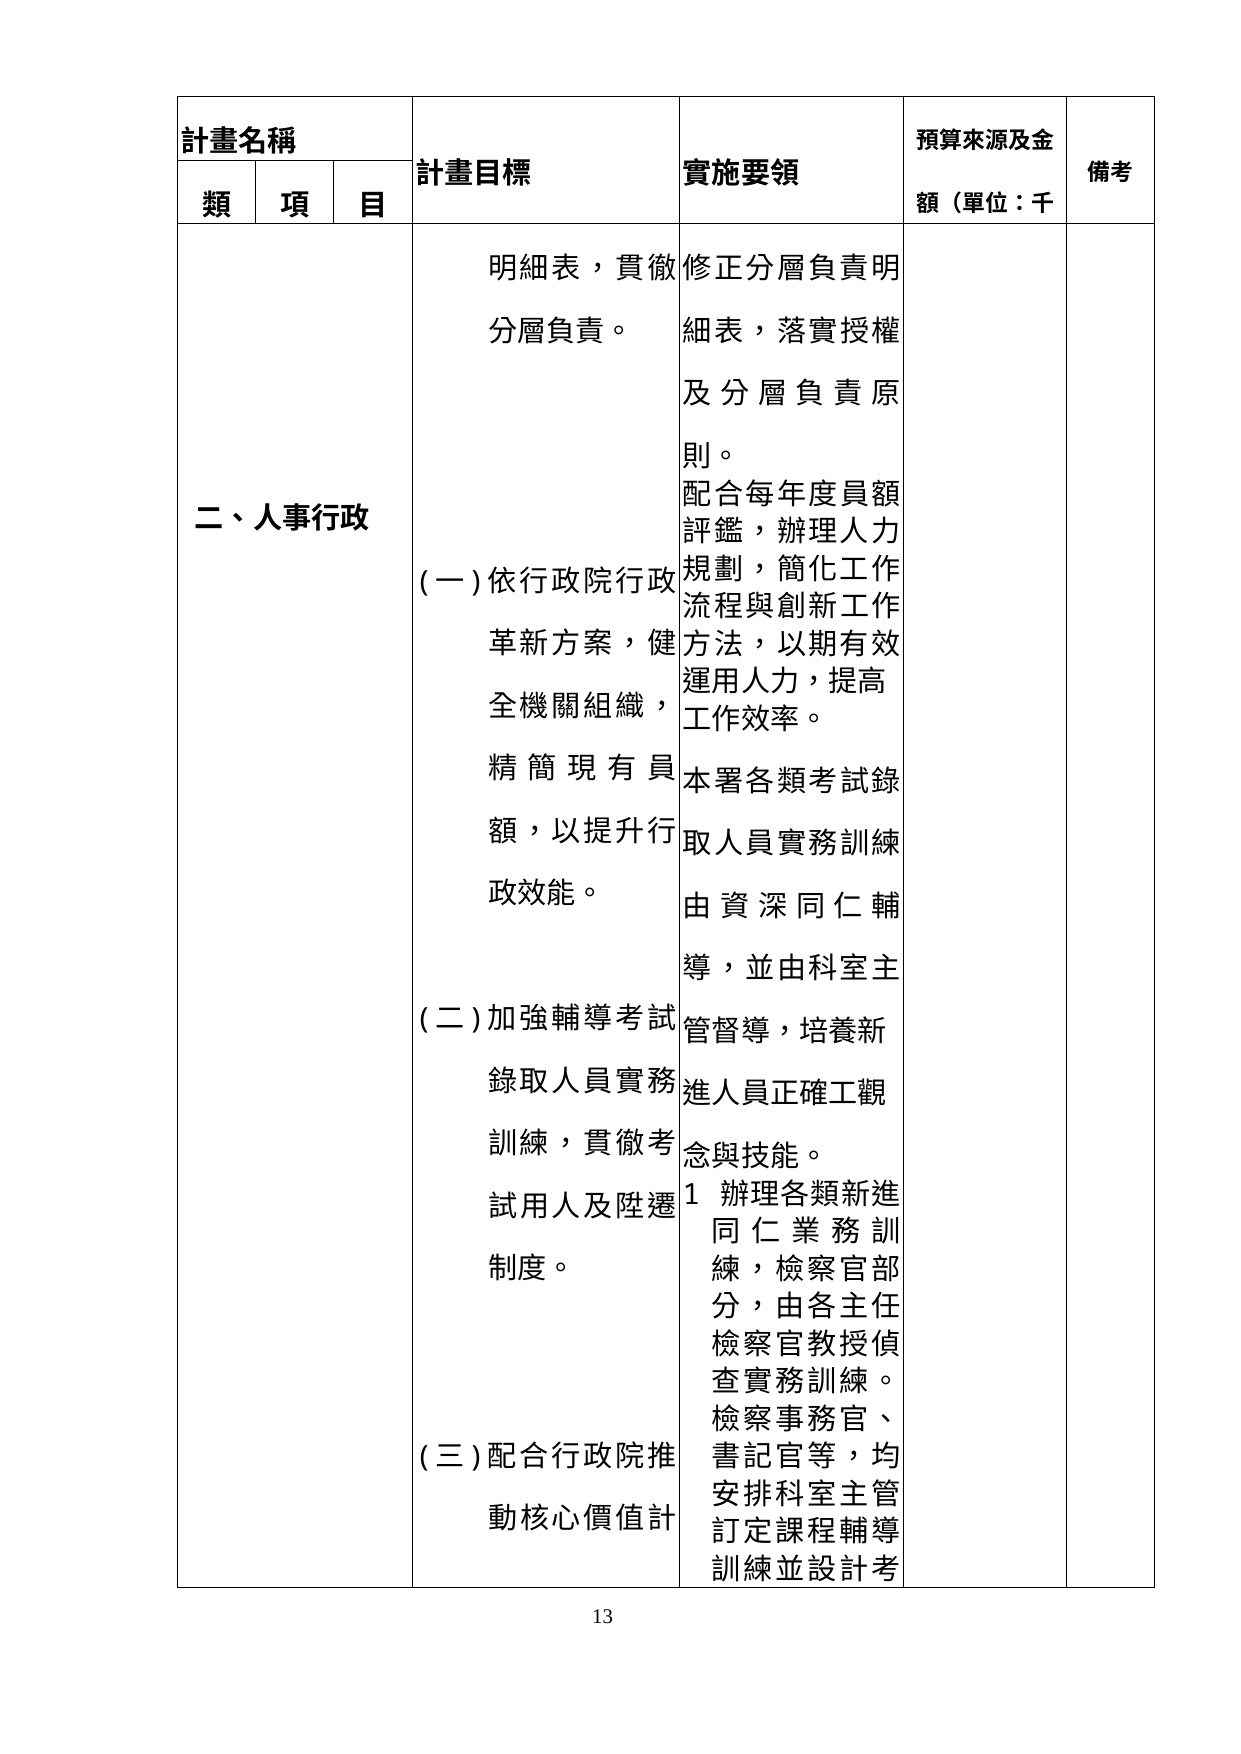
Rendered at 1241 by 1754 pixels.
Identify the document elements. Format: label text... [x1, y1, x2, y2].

table_cell 類 [178, 161, 255, 223]
table_header 備考 [1067, 97, 1154, 223]
table_header 預算來源及金額（單位：千元） [904, 97, 1066, 223]
table_cell 630,780 87,966 0 1,000 789 [904, 224, 1066, 1587]
table_cell 項： 壹、一般行政 目： 一、行政管理 二、人事行政 三、政風業務 四、研考業務 五、輔導機關行政業務實施業務檢查 六、強化各項計畫執行進度與預算配合之檢討 七、加強推行為民服務工作並訂定年度為民服務工作進度表 八、加強推廣法律知識與政令宣導 九、加強律師監督 十、推行平民法律扶助業務 十一、加強檔案管理 十二、加強刑事資料之蒐集、彙整、處理及利用 十三、檢察書類及相關資料之蒐集與編印。 十四、編印法律問題座談會決議資料 十五、統計業務 十六、資訊業務 十七、加強贓證物品、槍械彈藥、毒品、電動玩具及保證金之保管處理 十八、財產管理與維護 十九、加強節能減碳措施 二十、辦理綠色採購及身心障礙產品採購 二一、建築物實施耐震能力評估及補強方案 項： 貳、檢察業務 目： 一、加強犯罪追訴 二、提高辦案績效 三、加強刑事裁判執行 四、確實推行鄉鎮市區調解業務 五、迅速發給證人、鑑定人、特約通譯日旅費、鑑定費、傳譯費 項： 參、建築 目： 土地購置及房屋建築 項： 肆、充實機關必要設備 目： 其他設備 項： 伍、妥適運用第一預備金 [178, 224, 412, 1587]
table_cell (一)依院頒「文書處理手冊」辦理辦公室文書處理製作系統、公文管理系統及機關公文電子交換作業，以提高行政處理效能。 (二)精簡公文處理程序，提昇文書作業效率。 (三)修訂分層負責明細表，貫徹分層負責。 (一)依行政院行政革新方案，健全機關組織，精簡現有員額，以提升行政效能。 (二)加強輔導考試錄取人員實務訓練，貫徹考試用人及陞遷制度。 (三)配合行政院推動核心價值計畫，加強辦理在職人員進修、訓練、考察、訪問及參加國際性會議。 (四)厲行考核獎懲。 (五)表揚資深績優人員。 (六)審慎辦理榮譽法醫師之聘用。 (七)落實人事服務工作。 (一)加強預防貪瀆不法，並建構防貪稽核作業機制。 (二)積極發掘貪瀆不法，提升重大貪瀆線索之管考及查處作為。 (三)加強辦理公職人員財產申報作業。 (四)加強辦理公務機密維護工作。 (五)落實執行預防危害或破壞本機關事件及協助處理陳情、請願事項等安全防護工作。 (一)加強研究發展 1.執行年度研究計畫項目。 2.研究並貫徹上年度研究發展建議事項。 (二)加強本署計畫作業與計畫效能。 (三)加強重要業務之管制與考核。 (四)列管行（函）查及陳情案件。 (五)切實執行公文時效管制，提高公文處理績效。 (六)推動內部控制制度。 強化行政業務之管理與輔導，定期實施業務檢查。 (一)管制各項計畫之執行進度。 (二)適時檢討各項計畫預算之配合。 (一)成立為民服務中心，實施櫃台一元化及電腦化作業，強化為民服務工作擴大服務層面，爭取民眾對檢察工作之信賴與支持。 (二)適時舉辦為民服務工作之研習或觀摩。 (三)加強推廣檢察機關便民措施網路申辦作業。 強化普及全民法律知識之宣導，有效疏減訟源。 (一)按月審核律師異動資料。 (二)審核律師公會會議紀錄及新訂或修訂章程。 （三）辦理律師移付 懲戒案件。 (一)督導轄區律師公會，加強辦理平民法律扶助。 (二)每半年陳報轄區律師公會辦理平民法律扶助事項成果表。 強化檔案管理 確實蒐集及彙整刑案資料，並嚴格管理，提高運用功能。 (二)加強內部控制機能，落實個人資料保護規定。 加強檢察及審判辦案書類之蒐集及管理 編印法律問題等資料彙編。 (一)協助建立刑案資料及賡續擴充統計個案。 編製公務統計報表。 (三)建置統計應用資料。 (四)統計考查檢察官辦案成績。 (五)定期發布統計資料。 (六)與機關業務密切結合。 (七)建置毒品防制觀測指標 (一)推動本署書記官電腦打字測驗相關事宜，提升書記官偵查庭開庭處理能力。 (二)實施檢察機關案件管理系統、檢察書類製作系統、偵查筆錄電腦系統及檢察機關數位卷證管理系統，以提升辦案品質與效率。 (三)加強推動本署全球資訊網站網頁更新速度及展現機關創新形象。 (四)推動機關資訊安全管理系統(ISMS)導入及認證。 (五)辦理本署資通安全防護管理機制，落實資安管理作業機制 (六)加強本署軟、硬體設備之管理(含設備登錄作業)。 (七)定期辦理本署資訊系統查詢紀錄查核作業。 (一)加強贓證物品及槍械彈藥之防護與管理。 (二)加強管理查獲之賭博性電動玩具。 (三)妥適保管及發還保證金。 (四)落實辦理贓證物品之拍賣、銷燬與繳交庫。 (五)定期或不定期抽查查扣贓證物品管理情形。 (六)妥慎保管處理毒品。 (一)加強財產之管理、維護並定期盤點。 (二)加強本署宿舍之管理及積極收回不合規定佔用之宿舍。 辦理本署清查被占用公用土地處理情形。 落實財產管理及宿舍管理業務。 達成「政府機關及學校節約能源行動計畫」之執行目標，於112年整體用電效率提升10%（以＿年為基期）為目標。 確實依機關綠色採購績效評核作業評分方法，達成指定項目綠色採購比率95%之目標。 (二)確實依「優先採購身心障礙福利機構團體或庇護工場生產物品及服務辦法」相關規定，優先辦理採購身心障礙機構生產之物品，並達成年度採購金額累計占義務採購機關年度採購該物品及服務項目金額比率5%以上之目標。 對建築物耐震初步評估、詳細評估、補強進度之上網登錄及辦理情形，並編列相關預算。 (一)加強偵辦貪污瀆職犯罪案件。 (二)積極偵辦經濟犯罪，安定經濟秩序。 (三)從嚴從速偵辦重大刑事案件。 (四)加強竊盜案件從嚴從速偵辦。 (五)確實偵辦智慧財產權犯罪案件。 (六)加強防制電腦及網路犯罪，確保社會秩序。 (七)加強偵辦毒品案件。 (八)加強辦理查察賄選及暴力介入選舉工作。 (九)嚴格追訴違反野生動物保育法案件。 (十)迅速辦理一般刑事案件。 (十一)加強偵辦兒童及少年性剝削案件並加強偵辦危害婦幼安全案件。 (十二)加強偵辦人口販運案件。 (十三)加強偵辦組織犯罪案件。 (十四)加強偵辦國土保育犯罪案件。 (十五)加強辦理黑金案件。 (十六)加強辦理重大金融犯罪案件。 (十七)加強辦理民生犯罪案件。 (十八)加強查緝坊間非法竊聽案件。 (十九)查緝境外犯罪、蒐集證據及追查犯罪所得，並強化國際及兩岸司法互助之合作。 (二十)加強偵辦跨境犯罪案件。 (二一)貫徹執行法務部訂頒之「檢察機關排除民怨計劃」。 (二二)積極辦理偵查中查扣變價拍賣。 (二三)加強各犯罪案件之金流追查，並強化洗錢犯罪之追訴。 (二四)加強辦理查扣犯罪所得及自動繳交犯罪所得。 (一)貫徹執行加強一、二審檢察功能。 加強辦理再議案件。 蒐集經濟犯罪資料，研究犯罪型態及法律之適用，以利偵辦經濟犯罪。 改善問案態度，厲行準時開庭。 (五)妥適處理偵查中之新聞發布，落實「偵查不公開原則」。 (六)加強實行公訴，落實蒞庭、上訴、抗告等績效。 (七)加強檢警、檢調之聯繫。 (八)繼續實施偵查錄音、錄影。 (九)加強辦理相驗案件。 (十)加強檢察業務之檢查，督導檢察官妥速辦理檢察業務。 (十一)確實執行「檢察機關辦案期限及防止稽延實施要點」，防止稽延案件之發生。 (十二)確實辦理勸導息訟，疏減訟源。 (十三)確實審核刑事補償事件檢察官羈押有無疏失。 (十四)妥速處理調查及陳情案件。 (十五)加強檢察官協助處理國家賠償法事件。 (十六)參與民事事件。 (十七)督促檢察官對提起公訴案件確實具體求刑。 (十八)督導法警加強執行拘提、逮捕通緝犯及戒護安全勤務之執行。 (十九)召開法律問題座談會，及檢察業務專題研討會。 (二十)召開檢察官業務座談會。 (二一)辦理有關犯罪被害人補償求償事件行政事宜，協助加強辦理犯罪被害人保護業務。 (二二)執行「預防少年兒童犯罪方案」。 (二三)辦理選舉察查及候選人消極資格查證工作。 (二四)審慎行使強制處分權。 (二五)加強及監督緩起訴及緩刑社區處遇制度之運用。 (二六)協助加強辦理更生保護業務，積極推動更生保護生產事業。 (一)確實執行刑事裁判，妥適辦理易科罰金、易服社會勞動及分期繳納罰金。 (二)貫徹執行保安處分。 (三)定期視察考核訴訟轄區刑罰執行業務。 (四)繼續輔導推展觀護工作，並加強執行性侵害付保護管束加害人科技設備監控及毒品犯受保護管束人追蹤輔導。 (一)確實加強派員輔導調解委員會業務。 (二)確實審核調解文書，並指正缺失。 (三)確實會同縣市政府辦理調解業務觀摩會，並每年至少1次以上視察鄉鎮市調解業務。 (四)鼓勵檢察官就適合調解之告訴乃論事件轉介至當地調解委員會。 (五)請舉辦對外宣導活動時附帶宣導民眾善用鄉鎮調解機制解決糾紛。 依據證人、鑑定人、特約通譯日旅費、鑑定費及傳譯費支給要點迅速發放。 依計畫期程辦理相關工程事宜。 加強其他設備之維修與汰換 妥適運用第一預備金。 [413, 224, 679, 1587]
table_header 計畫目標 [413, 97, 679, 223]
table_cell 項 [256, 161, 333, 223]
table_header 實施要領 [680, 97, 903, 223]
table_cell [1067, 224, 1154, 1587]
table_cell 目 [334, 161, 412, 223]
table_cell 修正分層負責明細表，落實授權及分層負責原則。 配合每年度員額評鑑，辦理人力規劃，簡化工作流程與創新工作方法，以期有效運用人力，提高 工作效率。 本署各類考試錄取人員實務訓練由資深同仁輔導，並由科室主管督導，培養新 進人員正確工觀 念與技能。 1 辦理各類新進同仁業務訓練，檢察官部分，由各主任檢察官教授偵查實務訓練。檢察事務官、書記官等，均安排科室主管訂定課程輔導訓練並設計考 [680, 224, 903, 1587]
table_header 計畫名稱 [178, 97, 412, 160]
